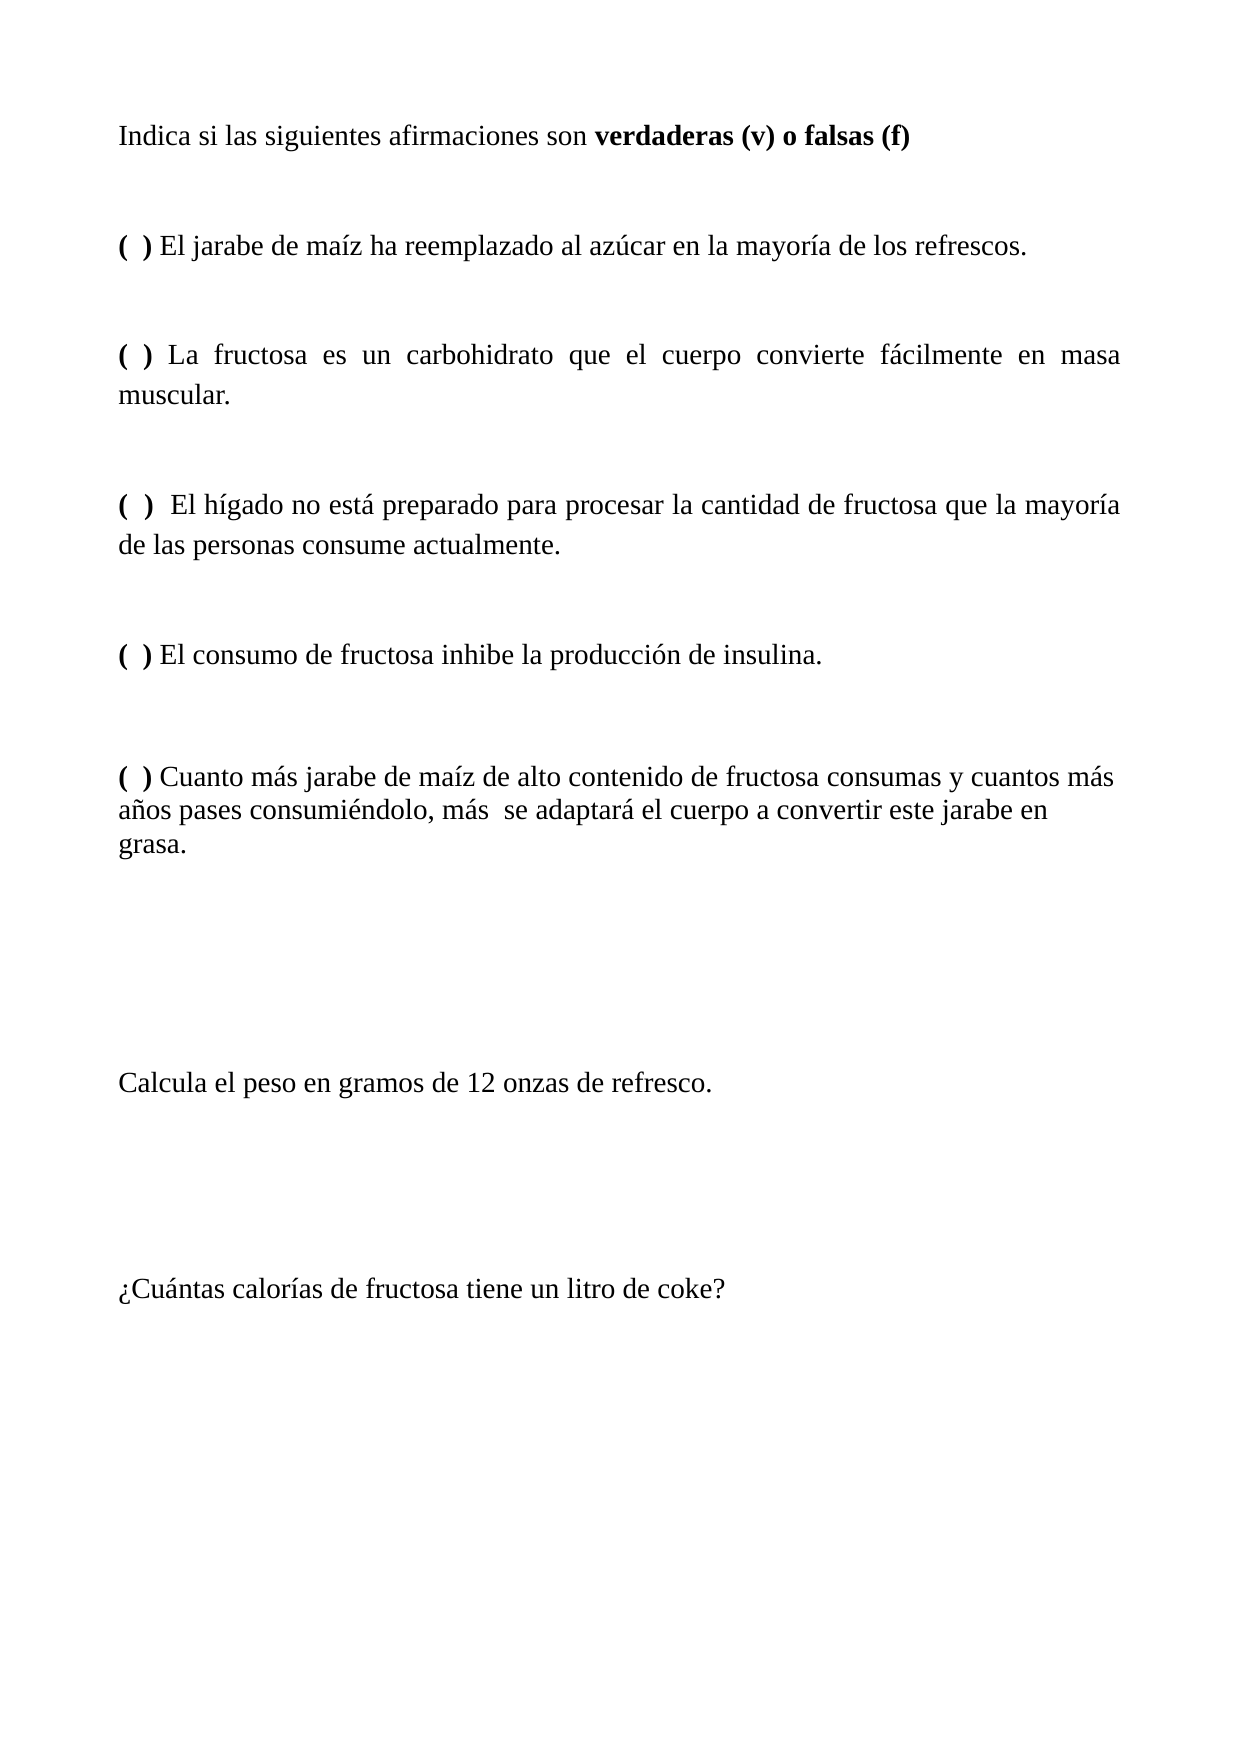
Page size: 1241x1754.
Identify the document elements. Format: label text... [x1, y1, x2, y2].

text ( ) La fructosa es un carbohidrato que el cuerpo convierte fácilmente en masa muscular. [118, 337, 1122, 411]
text ¿Cuántas calorías de fructosa tiene un litro de coke? [118, 1271, 1122, 1305]
text Calcula el peso en gramos de 12 onzas de refresco. [118, 1065, 1122, 1099]
text ( ) El jarabe de maíz ha reemplazado al azúcar en la mayoría de los refrescos. [118, 228, 1122, 261]
text ( ) Cuanto más jarabe de maíz de alto contenido de fructosa consumas y cuantos más años pases consumiéndolo, más se adaptará el cuerpo a convertir este jarabe en grasa. [118, 759, 1122, 859]
text ( ) El hígado no está preparado para procesar la cantidad de fructosa que la mayoría de las personas consume actualmente. [118, 487, 1122, 561]
text ( ) El consumo de fructosa inhibe la producción de insulina. [118, 637, 1122, 670]
text Indica si las siguientes afirmaciones son verdaderas (v) o falsas (f) [118, 118, 1122, 152]
